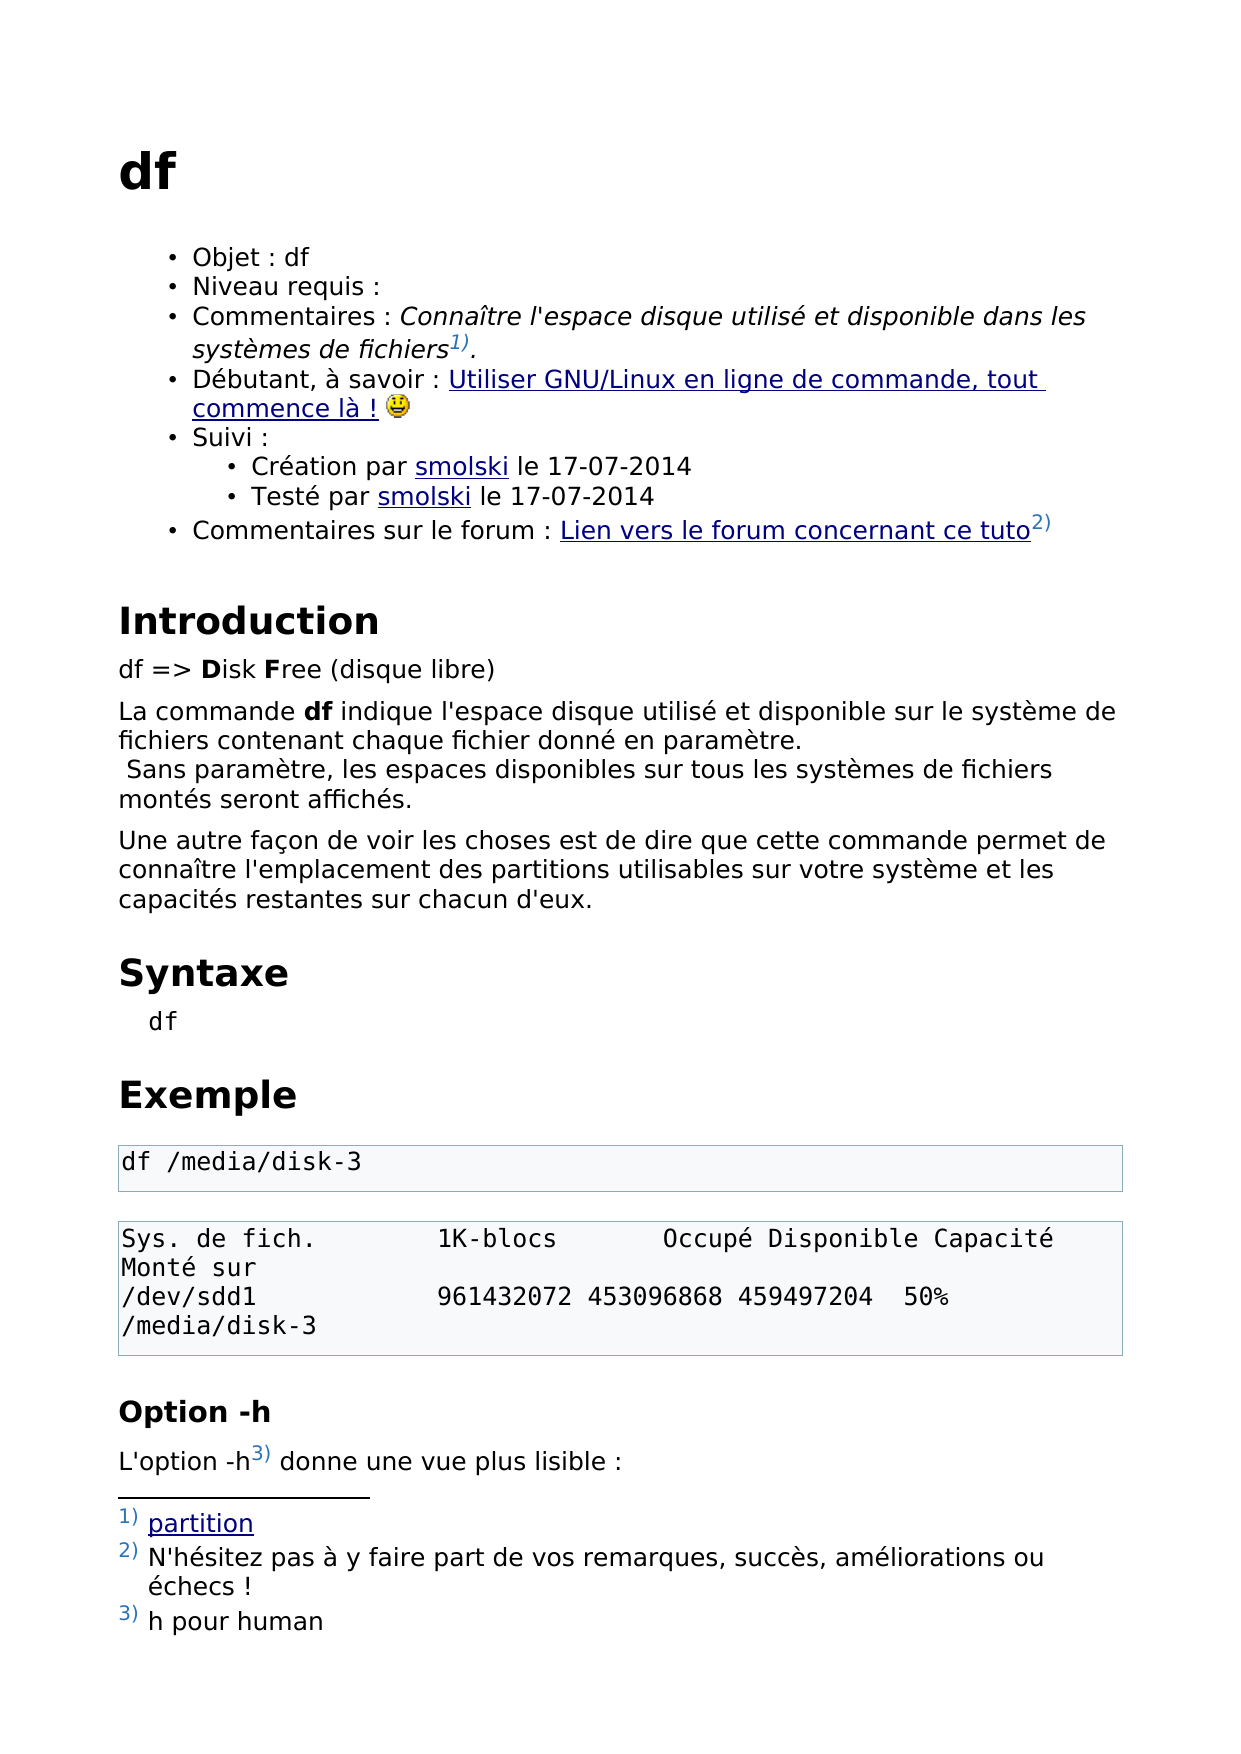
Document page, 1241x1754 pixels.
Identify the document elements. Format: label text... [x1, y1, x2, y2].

text df [118, 1008, 1122, 1037]
list Suivi : [177, 423, 1122, 453]
list N'hésitez pas à y faire part de vos remarques, succès, améliorations ou échecs ! [118, 1538, 1122, 1602]
subtitle Exemple [118, 1073, 1122, 1117]
text h pour human [118, 1602, 1122, 1636]
text df => Disk Free (disque libre) [118, 656, 1122, 685]
subtitle Introduction [118, 599, 1122, 643]
table_header df /media/disk-3 [119, 1146, 1122, 1191]
list Création par smolski le 17-07-2014 [236, 453, 1122, 482]
text La commande df indique l'espace disque utilisé et disponible sur le système de fichiers contenant chaque fichier donné en paramètre. Sans paramètre, les espaces disponibles sur tous les systèmes de fichiers montés seront affichés. [118, 697, 1122, 814]
subtitle Option -h [118, 1395, 1122, 1429]
list Commentaires sur le forum : Lien vers le forum concernant ce tuto [177, 511, 1122, 545]
text L'option -h donne une vue plus lisible : [118, 1442, 1122, 1476]
table_header Sys. de fich. 1K-blocs Occupé Disponible Capacité Monté sur /dev/sdd1 961432072 453096868 459497204 50% /media/disk-3 [119, 1222, 1122, 1355]
text Une autre façon de voir les choses est de dire que cette commande permet de connaître l'emplacement des partitions utilisables sur votre système et les capacités restantes sur chacun d'eux. [118, 826, 1122, 914]
list Niveau requis : [177, 272, 1122, 302]
list Objet : df [177, 243, 1122, 272]
list Commentaires : Connaître l'espace disque utilisé et disponible dans les systèmes de fichiers. [177, 302, 1122, 365]
list partition [118, 1504, 1122, 1538]
picture [386, 394, 410, 418]
list Testé par smolski le 17-07-2014 [236, 482, 1122, 511]
list Débutant, à savoir : Utiliser GNU/Linux en ligne de commande, tout commence là ! [177, 365, 1122, 423]
subtitle Syntaxe [118, 951, 1122, 995]
subtitle df [118, 143, 1122, 201]
